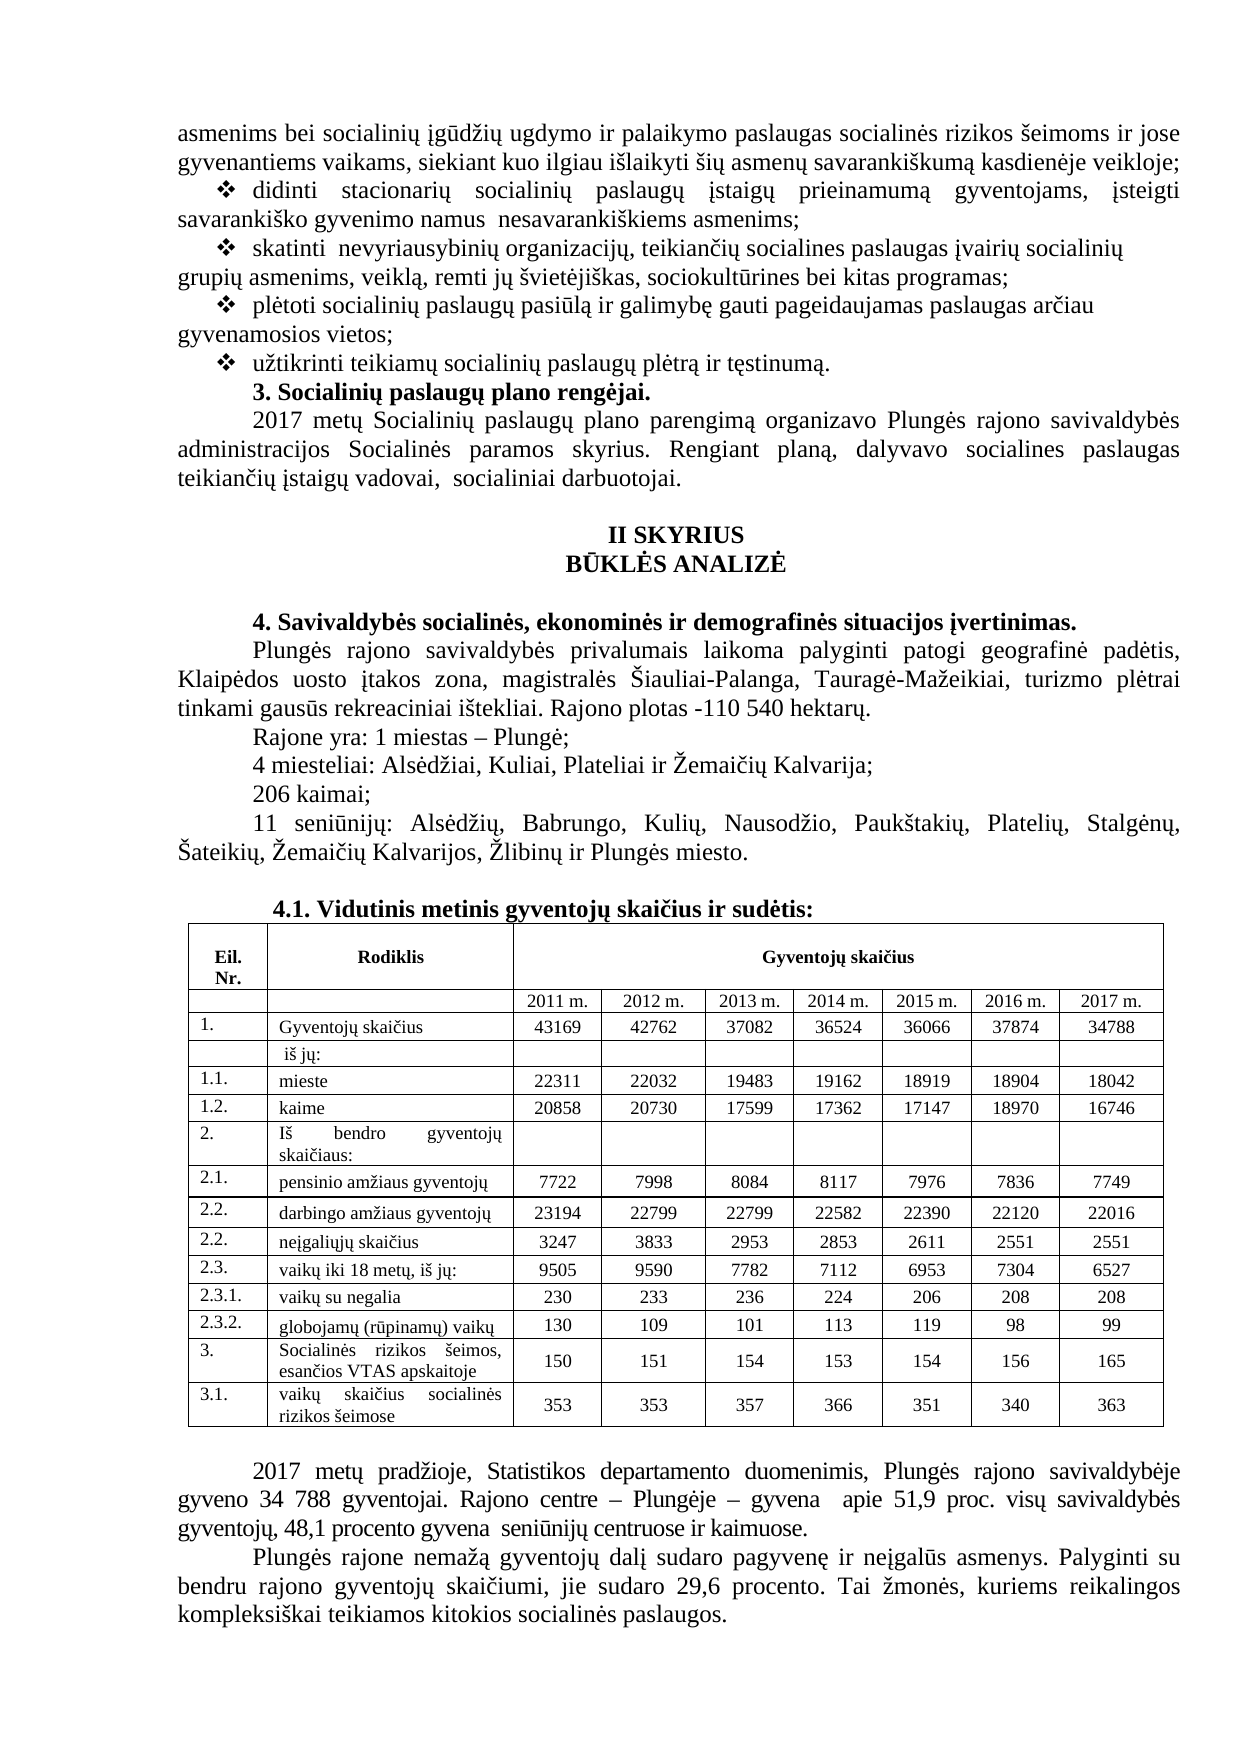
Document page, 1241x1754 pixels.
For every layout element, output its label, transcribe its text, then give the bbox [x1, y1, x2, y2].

table_cell 153 [794, 1339, 882, 1382]
table_cell 7976 [883, 1166, 971, 1196]
table_cell 2015 m. [883, 990, 971, 1012]
table_cell 98 [972, 1311, 1059, 1338]
table_cell 2.3.2. [189, 1311, 267, 1338]
table_cell 17147 [883, 1095, 971, 1121]
table_cell 208 [972, 1284, 1059, 1310]
table_cell 2611 [883, 1228, 971, 1255]
text  skatinti nevyriausybinių organizacijų, teikiančių socialines paslaugas įvairių socialinių [215, 233, 1181, 262]
table_cell 113 [794, 1311, 882, 1338]
table_cell [602, 1122, 705, 1165]
table_cell 101 [706, 1311, 793, 1338]
table_cell 7749 [1060, 1166, 1163, 1196]
table_cell 6527 [1060, 1256, 1163, 1282]
table_cell 236 [706, 1284, 793, 1310]
text Plungės rajone nemažą gyventojų dalį sudaro pagyvenę ir neįgalūs asmenys. Palyginti su bendru rajono gyventojų skaičiumi, jie sudaro 29,6 procento. Tai žmonės, kuriems reikalingos kompleksiškai teikiamos kitokios socialinės paslaugos. [177, 1542, 1181, 1628]
table_cell 366 [794, 1383, 882, 1426]
table_cell 18042 [1060, 1067, 1163, 1094]
table_cell 109 [602, 1311, 705, 1338]
table_cell 353 [514, 1383, 601, 1426]
text 206 kaimai; [177, 779, 1181, 808]
table_cell 206 [883, 1284, 971, 1310]
table_header Rodiklis [268, 924, 513, 989]
table_cell 37874 [972, 1013, 1059, 1040]
table_cell darbingo amžiaus gyventojų [268, 1198, 513, 1227]
table_cell 18904 [972, 1067, 1059, 1094]
table_cell 36524 [794, 1013, 882, 1040]
table_header Eil. Nr. [189, 924, 267, 989]
table_cell 22390 [883, 1198, 971, 1227]
text II SKYRIUS [177, 521, 1181, 549]
table_cell [972, 1122, 1059, 1165]
table_cell 99 [1060, 1311, 1163, 1338]
table_cell [794, 1122, 882, 1165]
text 4. Savivaldybės socialinės, ekonominės ir demografinės situacijos įvertinimas. [177, 607, 1181, 636]
text 4.1. Vidutinis metinis gyventojų skaičius ir sudėtis: [177, 894, 1181, 923]
table_cell 2953 [706, 1228, 793, 1255]
table_cell [268, 990, 513, 1012]
table_cell 22120 [972, 1198, 1059, 1227]
table_cell Gyventojų skaičius [268, 1013, 513, 1040]
text  didinti stacionarių socialinių paslaugų įstaigų prieinamumą gyventojams, įsteigti savarankiško gyvenimo namus nesavarankiškiems asmenims; [177, 176, 1181, 233]
table_cell 154 [706, 1339, 793, 1382]
table_cell 2.2. [189, 1228, 267, 1255]
table_cell 151 [602, 1339, 705, 1382]
table_cell pensinio amžiaus gyventojų [268, 1166, 513, 1196]
table_cell 6953 [883, 1256, 971, 1282]
table_cell 20730 [602, 1095, 705, 1121]
table_cell 1.2. [189, 1095, 267, 1121]
table_cell [706, 1122, 793, 1165]
table_cell [1060, 1122, 1163, 1165]
table_cell vaikų iki 18 metų, iš jų: [268, 1256, 513, 1282]
table_cell 23194 [514, 1198, 601, 1227]
table_cell 154 [883, 1339, 971, 1382]
table_cell globojamų (rūpinamų) vaikų [268, 1311, 513, 1338]
table_cell 22311 [514, 1067, 601, 1094]
table_cell 3833 [602, 1228, 705, 1255]
table_cell 224 [794, 1284, 882, 1310]
table_cell 2.2. [189, 1198, 267, 1227]
table_cell 156 [972, 1339, 1059, 1382]
text 2017 metų pradžioje, Statistikos departamento duomenimis, Plungės rajono savivaldybėje gyveno 34 788 gyventojai. Rajono centre – Plungėje – gyvena apie 51,9 proc. visų savivaldybės gyventojų, 48,1 procento gyvena seniūnijų centruose ir kaimuose. [177, 1456, 1181, 1542]
table_cell 8084 [706, 1166, 793, 1196]
table_cell mieste [268, 1067, 513, 1094]
text 2017 metų Socialinių paslaugų plano parengimą organizavo Plungės rajono savivaldybės administracijos Socialinės paramos skyrius. Rengiant planą, dalyvavo socialines paslaugas teikiančių įstaigų vadovai, socialiniai darbuotojai. [177, 406, 1181, 492]
table_cell vaikų skaičius socialinės rizikos šeimose [268, 1383, 513, 1426]
table_cell kaime [268, 1095, 513, 1121]
table_cell 2. [189, 1122, 267, 1165]
table_cell neįgaliųjų skaičius [268, 1228, 513, 1255]
text gyvenamosios vietos; [177, 319, 1181, 348]
text 11 seniūnijų: Alsėdžių, Babrungo, Kulių, Nausodžio, Paukštakių, Platelių, Stalgėnų, Šateikių, Žemaičių Kalvarijos, Žlibinų ir Plungės miesto. [177, 808, 1181, 866]
table_cell 2853 [794, 1228, 882, 1255]
table_cell 18919 [883, 1067, 971, 1094]
table_cell 2014 m. [794, 990, 882, 1012]
table_cell 2.3. [189, 1256, 267, 1282]
table_cell 233 [602, 1284, 705, 1310]
text 3. Socialinių paslaugų plano rengėjai. [177, 377, 1181, 406]
table_cell 2551 [1060, 1228, 1163, 1255]
table_cell 22016 [1060, 1198, 1163, 1227]
table_cell [514, 1041, 601, 1066]
table_cell 2013 m. [706, 990, 793, 1012]
text BŪKLĖS ANALIZĖ [177, 549, 1181, 578]
table_header Gyventojų skaičius [514, 924, 1163, 989]
table_cell [706, 1041, 793, 1066]
table_cell 7112 [794, 1256, 882, 1282]
text 4 miesteliai: Alsėdžiai, Kuliai, Plateliai ir Žemaičių Kalvarija; [177, 751, 1181, 779]
table_cell 37082 [706, 1013, 793, 1040]
table_cell 3. [189, 1339, 267, 1382]
table_cell 1.1. [189, 1067, 267, 1094]
table_cell 34788 [1060, 1013, 1163, 1040]
table_cell 19483 [706, 1067, 793, 1094]
table_cell 7836 [972, 1166, 1059, 1196]
table_cell 3247 [514, 1228, 601, 1255]
table_cell 22582 [794, 1198, 882, 1227]
table_cell 2551 [972, 1228, 1059, 1255]
table_cell Iš bendro gyventojų skaičiaus: [268, 1122, 513, 1165]
table_cell [794, 1041, 882, 1066]
table_cell 16746 [1060, 1095, 1163, 1121]
table_cell [514, 1122, 601, 1165]
table_cell 208 [1060, 1284, 1163, 1310]
table_cell 119 [883, 1311, 971, 1338]
table_cell 42762 [602, 1013, 705, 1040]
table_cell 3.1. [189, 1383, 267, 1426]
text Rajone yra: 1 miestas – Plungė; [177, 722, 1181, 751]
table_cell 18970 [972, 1095, 1059, 1121]
table_cell 9505 [514, 1256, 601, 1282]
table_cell 363 [1060, 1383, 1163, 1426]
table_cell [189, 1041, 267, 1066]
text  užtikrinti teikiamų socialinių paslaugų plėtrą ir tęstinumą. [215, 348, 1181, 377]
table_cell 340 [972, 1383, 1059, 1426]
table_cell 353 [602, 1383, 705, 1426]
table_cell 2.3.1. [189, 1284, 267, 1310]
text asmenims bei socialinių įgūdžių ugdymo ir palaikymo paslaugas socialinės rizikos šeimoms ir jose gyvenantiems vaikams, siekiant kuo ilgiau išlaikyti šių asmenų savarankiškumą kasdienėje veikloje; [177, 118, 1181, 176]
table_cell 357 [706, 1383, 793, 1426]
table_cell 7304 [972, 1256, 1059, 1282]
text grupių asmenims, veiklą, remti jų švietėjiškas, sociokultūrines bei kitas programas; [177, 262, 1181, 291]
table_cell 43169 [514, 1013, 601, 1040]
table_cell [883, 1122, 971, 1165]
table_cell [1060, 1041, 1163, 1066]
table_cell Socialinės rizikos šeimos, esančios VTAS apskaitoje [268, 1339, 513, 1382]
table_cell [602, 1041, 705, 1066]
table_cell 165 [1060, 1339, 1163, 1382]
table_cell 2017 m. [1060, 990, 1163, 1012]
table_cell 8117 [794, 1166, 882, 1196]
text  plėtoti socialinių paslaugų pasiūlą ir galimybę gauti pageidaujamas paslaugas arčiau [215, 291, 1181, 319]
table_cell 130 [514, 1311, 601, 1338]
table_cell [972, 1041, 1059, 1066]
table_cell iš jų: [268, 1041, 513, 1066]
table_cell vaikų su negalia [268, 1284, 513, 1310]
table_cell 351 [883, 1383, 971, 1426]
table_cell 1. [189, 1013, 267, 1040]
table_cell 36066 [883, 1013, 971, 1040]
table_cell 9590 [602, 1256, 705, 1282]
text Plungės rajono savivaldybės privalumais laikoma palyginti patogi geografinė padėtis, Klaipėdos uosto įtakos zona, magistralės Šiauliai-Palanga, Tauragė-Mažeikiai, turizmo plėtrai tinkami gausūs rekreaciniai ištekliai. Rajono plotas -110 540 hektarų. [177, 636, 1181, 722]
table_cell 230 [514, 1284, 601, 1310]
table_cell 2012 m. [602, 990, 705, 1012]
table_cell 7722 [514, 1166, 601, 1196]
table_cell 22799 [602, 1198, 705, 1227]
table_cell 17599 [706, 1095, 793, 1121]
table_cell 7782 [706, 1256, 793, 1282]
table_cell [883, 1041, 971, 1066]
table_cell 22032 [602, 1067, 705, 1094]
table_cell 17362 [794, 1095, 882, 1121]
table_cell 2.1. [189, 1166, 267, 1196]
table_cell 2011 m. [514, 990, 601, 1012]
table_cell [189, 990, 267, 1012]
table_cell 2016 m. [972, 990, 1059, 1012]
table_cell 7998 [602, 1166, 705, 1196]
table_cell 19162 [794, 1067, 882, 1094]
table_cell 22799 [706, 1198, 793, 1227]
table_cell 20858 [514, 1095, 601, 1121]
table_cell 150 [514, 1339, 601, 1382]
